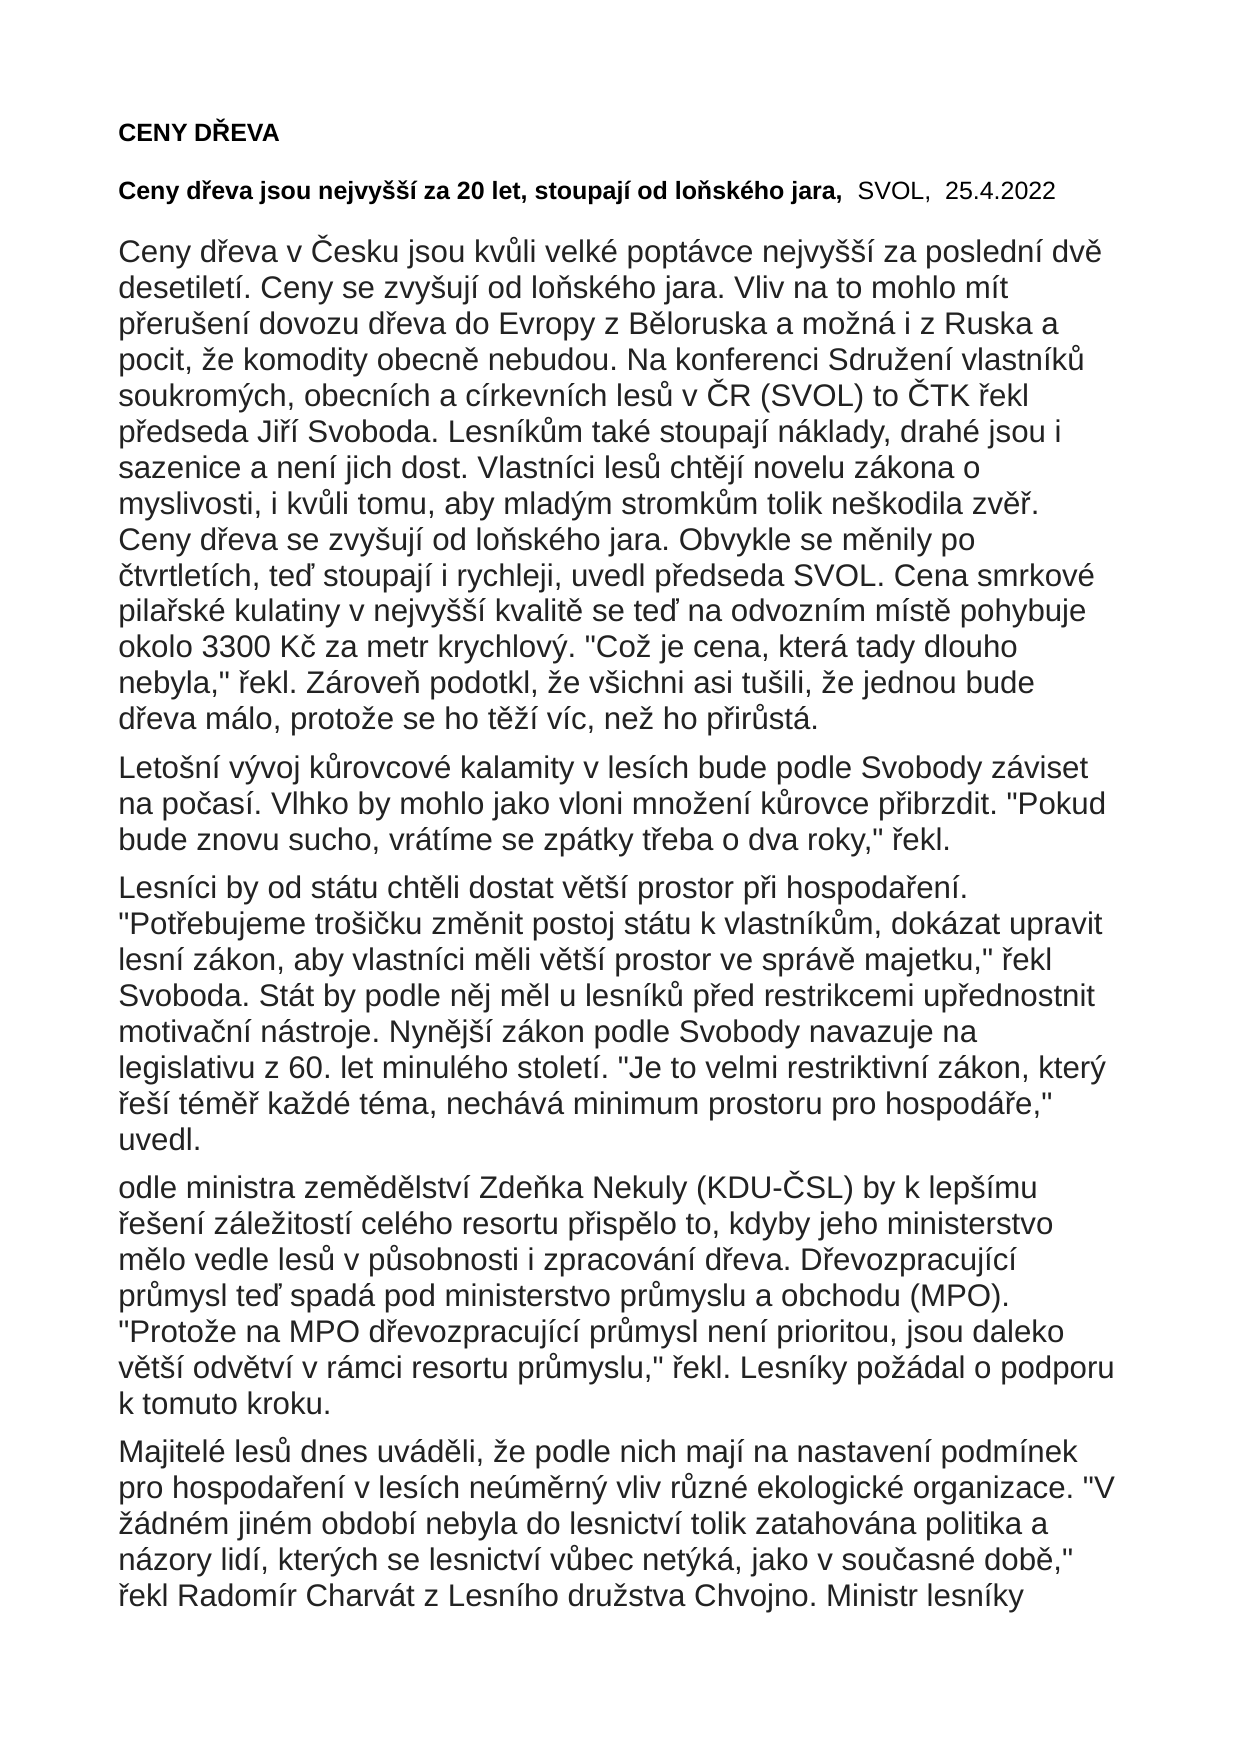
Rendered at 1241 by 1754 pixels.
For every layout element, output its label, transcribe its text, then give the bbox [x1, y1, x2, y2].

text odle ministra zemědělství Zdeňka Nekuly (KDU-ČSL) by k lepšímu řešení záležitostí celého resortu přispělo to, kdyby jeho ministerstvo mělo vedle lesů v působnosti i zpracování dřeva. Dřevozpracující průmysl teď spadá pod ministerstvo průmyslu a obchodu (MPO). "Protože na MPO dřevozpracující průmysl není prioritou, jsou daleko větší odvětví v rámci resortu průmyslu," řekl. Lesníky požádal o podporu k tomuto kroku. [118, 1169, 1122, 1421]
text Ceny dřeva v Česku jsou kvůli velké poptávce nejvyšší za poslední dvě desetiletí. Ceny se zvyšují od loňského jara. Vliv na to mohlo mít přerušení dovozu dřeva do Evropy z Běloruska a možná i z Ruska a pocit, že komodity obecně nebudou. Na konferenci Sdružení vlastníků soukromých, obecních a církevních lesů v ČR (SVOL) to ČTK řekl předseda Jiří Svoboda. Lesníkům také stoupají náklady, drahé jsou i sazenice a není jich dost. Vlastníci lesů chtějí novelu zákona o myslivosti, i kvůli tomu, aby mladým stromkům tolik neškodila zvěř. [118, 233, 1122, 521]
text Lesníci by od státu chtěli dostat větší prostor při hospodaření. "Potřebujeme trošičku změnit postoj státu k vlastníkům, dokázat upravit lesní zákon, aby vlastníci měli větší prostor ve správě majetku," řekl Svoboda. Stát by podle něj měl u lesníků před restrikcemi upřednostnit motivační nástroje. Nynější zákon podle Svobody navazuje na legislativu z 60. let minulého století. "Je to velmi restriktivní zákon, který řeší téměř každé téma, nechává minimum prostoru pro hospodáře," uvedl. [118, 869, 1122, 1157]
text Ceny dřeva se zvyšují od loňského jara. Obvykle se měnily po čtvrtletích, teď stoupají i rychleji, uvedl předseda SVOL. Cena smrkové pilařské kulatiny v nejvyšší kvalitě se teď na odvozním místě pohybuje okolo 3300 Kč za metr krychlový. "Což je cena, která tady dlouho nebyla," řekl. Zároveň podotkl, že všichni asi tušili, že jednou bude dřeva málo, protože se ho těží víc, než ho přirůstá. [118, 521, 1122, 736]
text Ceny dřeva jsou nejvyšší za 20 let, stoupají od loňského jara, SVOL, 25.4.2022 [118, 176, 1122, 204]
text CENY DŘEVA [118, 118, 1122, 147]
text Majitelé lesů dnes uváděli, že podle nich mají na nastavení podmínek pro hospodaření v lesích neúměrný vliv různé ekologické organizace. "V žádném jiném období nebyla do lesnictví tolik zatahována politika a názory lidí, kterých se lesnictví vůbec netýká, jako v současné době," řekl Radomír Charvát z Lesního družstva Chvojno. Ministr lesníky [118, 1433, 1122, 1613]
text Letošní vývoj kůrovcové kalamity v lesích bude podle Svobody záviset na počasí. Vlhko by mohlo jako vloni množení kůrovce přibrzdit. "Pokud bude znovu sucho, vrátíme se zpátky třeba o dva roky," řekl. [118, 749, 1122, 857]
